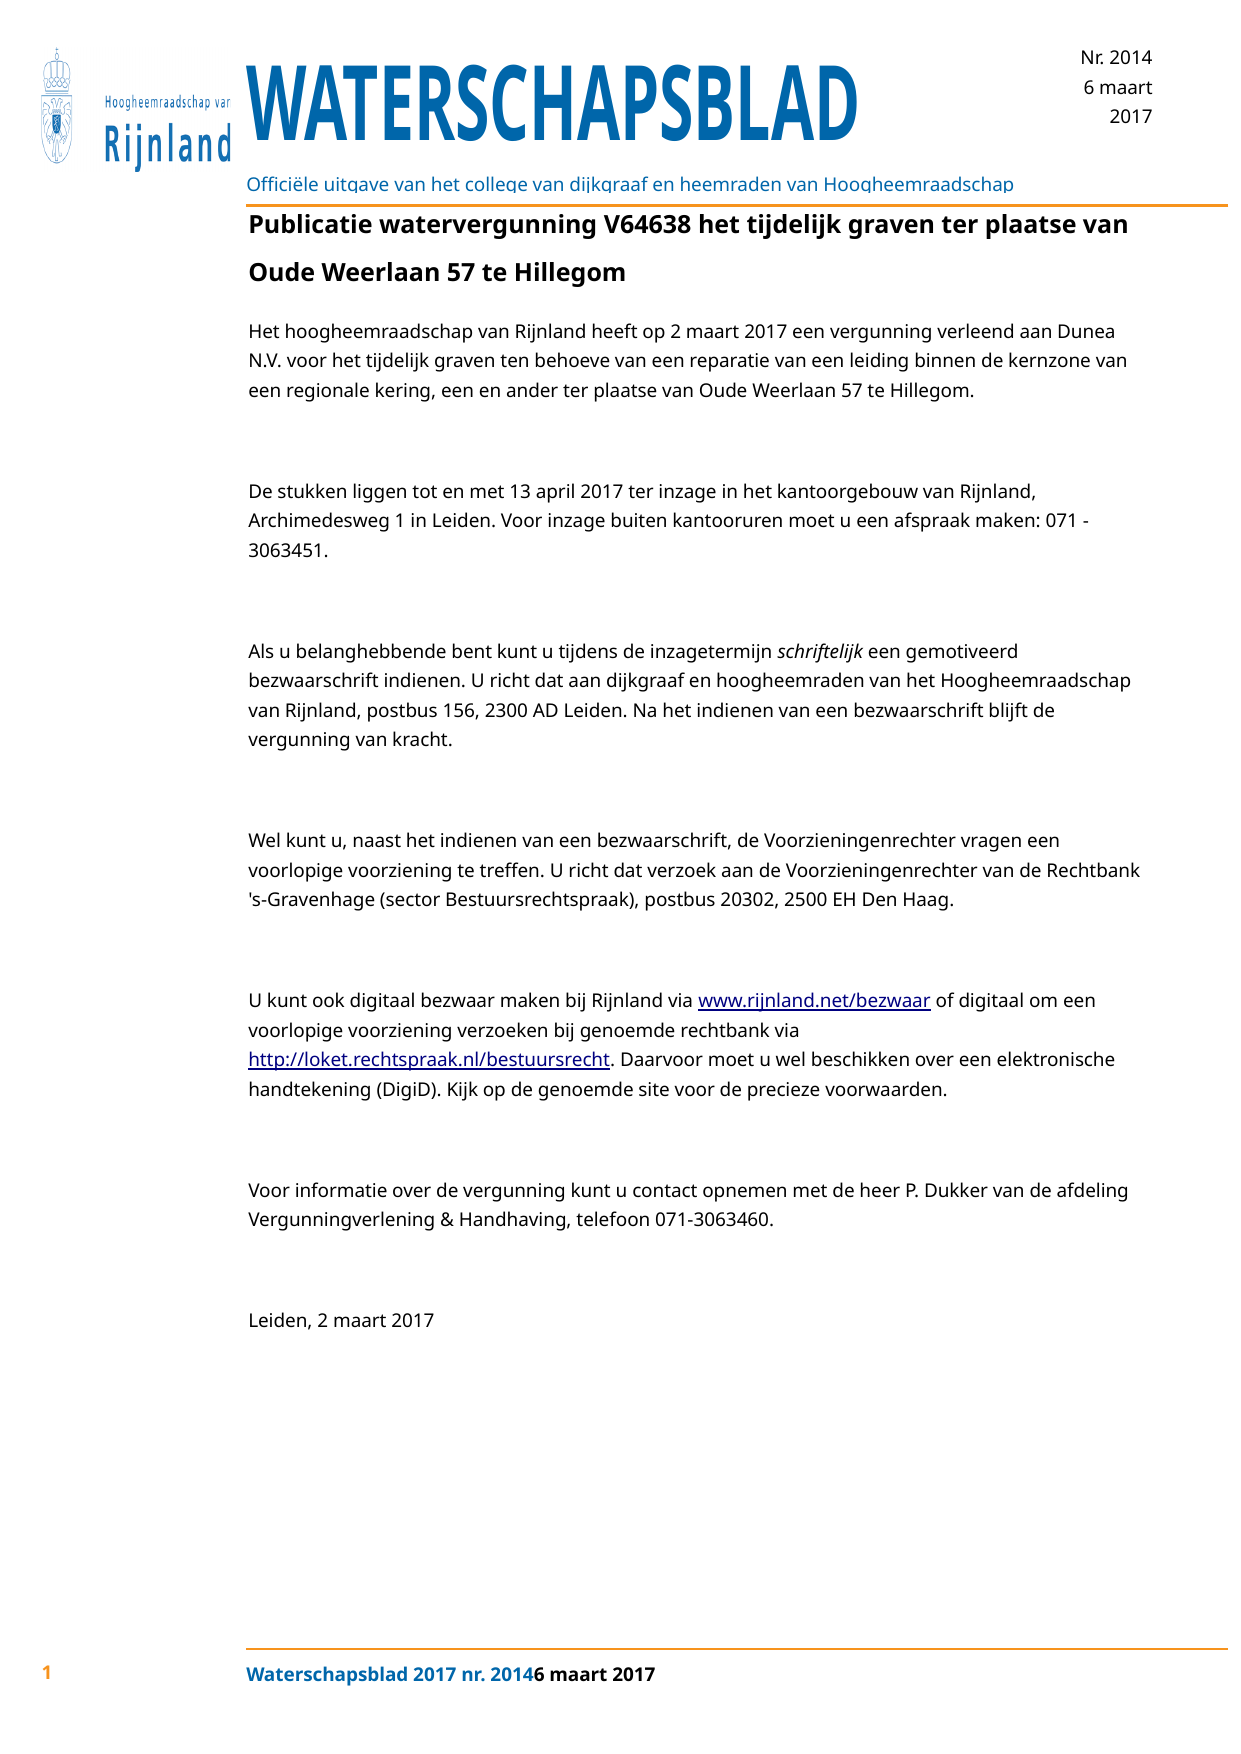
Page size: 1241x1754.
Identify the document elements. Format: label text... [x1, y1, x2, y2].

picture [41, 47, 231, 172]
text Het hoogheemraadschap van Rijnland heeft op 2 maart 2017 een vergunning verleend aan Dunea N.V. voor het tijdelijk graven ten behoeve van een reparatie van een leiding binnen de kernzone van een regionale kering, een en ander ter plaatse van Oude Weerlaan 57 te Hillegom. [248, 318, 1152, 403]
text Wel kunt u, naast het indienen van een bezwaarschrift, de Voorzieningenrechter vragen een voorlopige voorziening te treffen. U richt dat verzoek aan de Voorzieningenrechter van de Rechtbank 's-Gravenhage (sector Bestuursrechtspraak), postbus 20302, 2500 EH Den Haag. [248, 827, 1152, 912]
text Publicatie watervergunning V64638 het tijdelijk graven ter plaatse van Oude Weerlaan 57 te Hillegom [248, 207, 1152, 288]
text U kunt ook digitaal bezwaar maken bij Rijnland via www.rijnland.net/bezwaar of digitaal om een voorlopige voorziening verzoeken bij genoemde rechtbank via http://loket.rechtspraak.nl/bestuursrecht. Daarvoor moet u wel beschikken over een elektronische handtekening (DigiD). Kijk op de genoemde site voor de precieze voorwaarden. [248, 987, 1152, 1102]
text De stukken liggen tot en met 13 april 2017 ter inzage in het kantoorgebouw van Rijnland, Archimedesweg 1 in Leiden. Voor inzage buiten kantooruren moet u een afspraak maken: 071 - 3063451. [248, 478, 1152, 563]
text Voor informatie over de vergunning kunt u contact opnemen met de heer P. Dukker van de afdeling Vergunningverlening & Handhaving, telefoon 071-3063460. [248, 1177, 1152, 1232]
text Leiden, 2 maart 2017 [248, 1307, 1152, 1333]
text Als u belanghebbende bent kunt u tijdens de inzagetermijn schriftelijk een gemotiveerd bezwaarschrift indienen. U richt dat aan dijkgraaf en hoogheemraden van het Hoogheemraadschap van Rijnland, postbus 156, 2300 AD Leiden. Na het indienen van een bezwaarschrift blijft de vergunning van kracht. [248, 638, 1152, 752]
